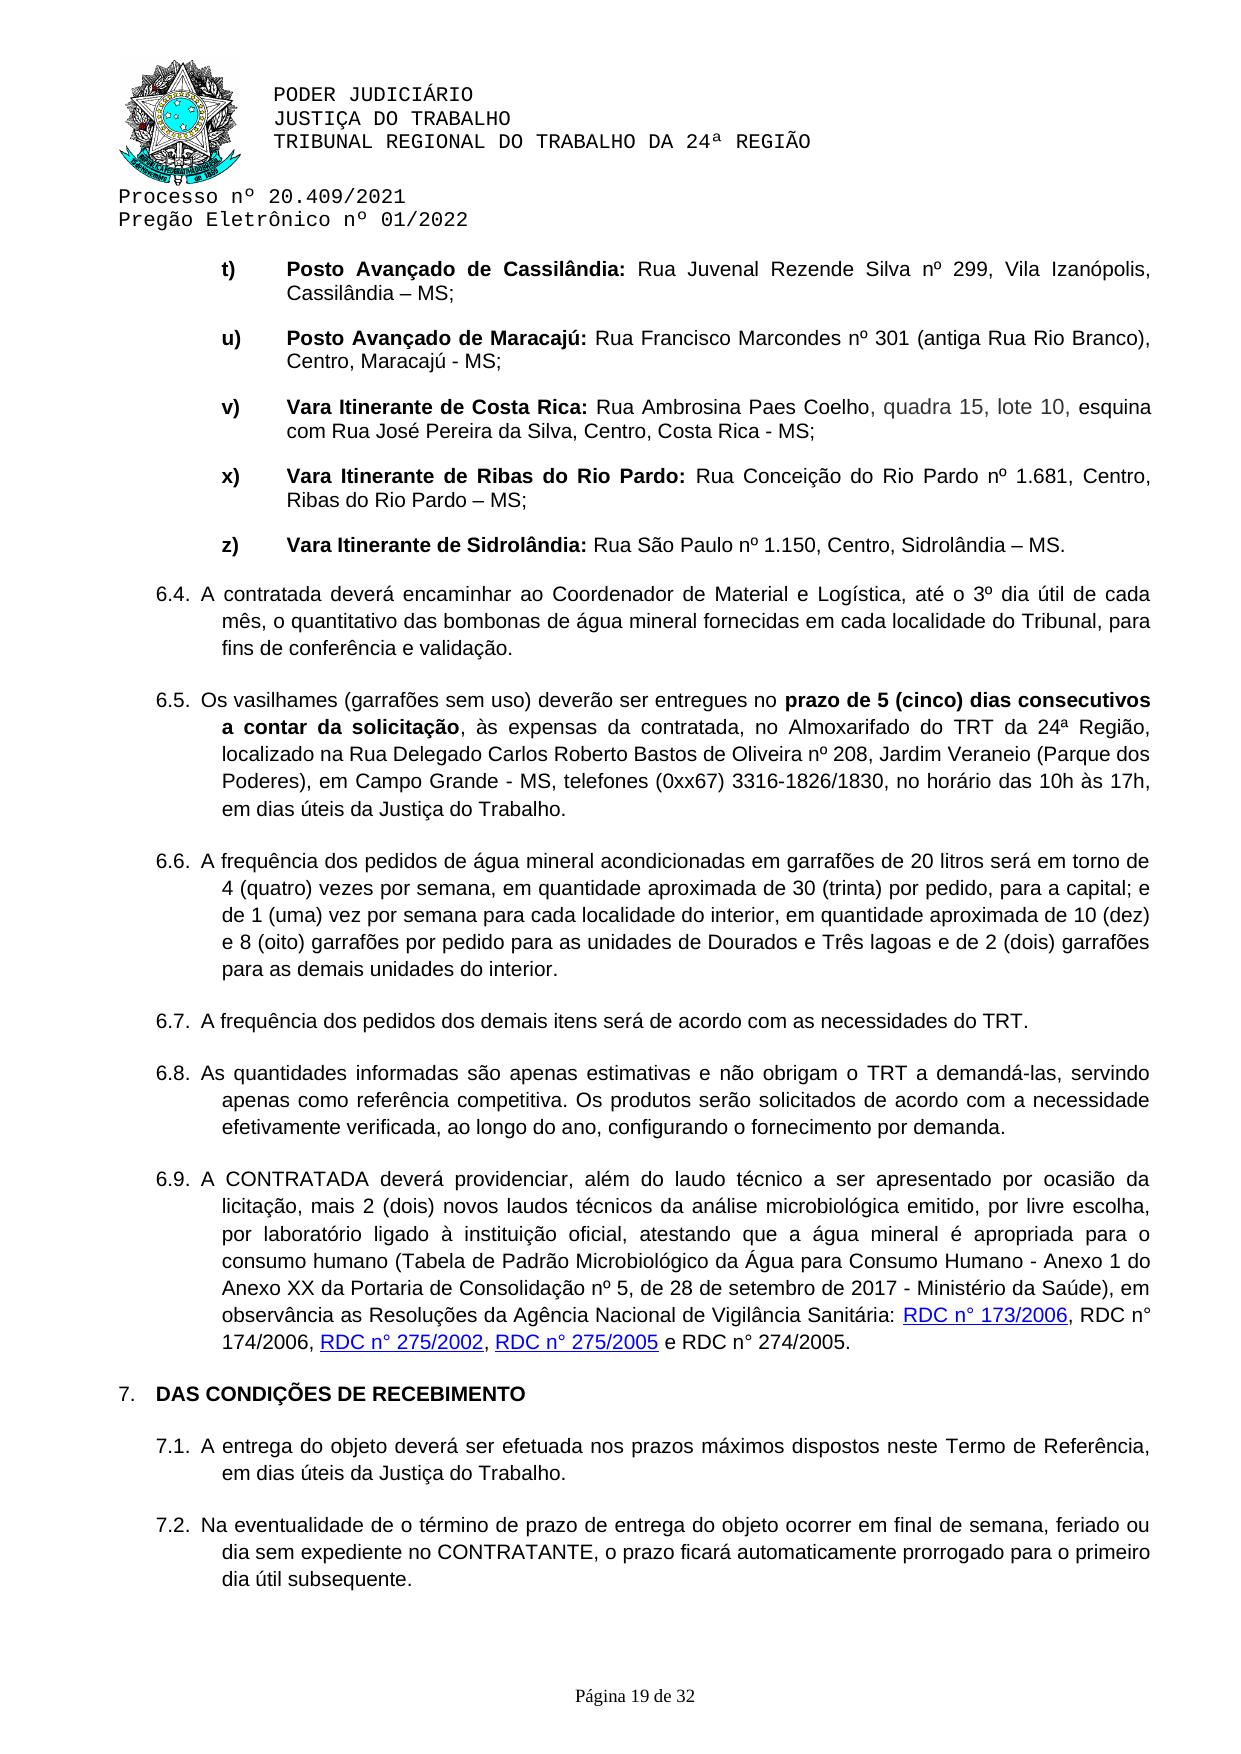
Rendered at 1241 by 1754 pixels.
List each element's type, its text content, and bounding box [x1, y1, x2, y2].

list A entrega do objeto deverá ser efetuada nos prazos máximos dispostos neste Termo de Referência, em dias úteis da Justiça do Trabalho. [156, 1432, 1152, 1486]
text v) Vara Itinerante de Costa Rica: Rua Ambrosina Paes Coelho, quadra 15, lote 10, esquina com Rua José Pereira da Silva, Centro, Costa Rica - MS; [221, 394, 1152, 443]
text t) Posto Avançado de Cassilândia: Rua Juvenal Rezende Silva nº 299, Vila Izanópolis, Cassilândia – MS; [221, 257, 1152, 304]
list Os vasilhames (garrafões sem uso) deverão ser entregues no prazo de 5 (cinco) dias consecutivos a contar da solicitação, às expensas da contratada, no Almoxarifado do TRT da 24ª Região, localizado na Rua Delegado Carlos Roberto Bastos de Oliveira nº 208, Jardim Veraneio (Parque dos Poderes), em Campo Grande - MS, telefones (0xx67) 3316-1826/1830, no horário das 10h às 17h, em dias úteis da Justiça do Trabalho. [156, 686, 1152, 821]
list A contratada deverá encaminhar ao Coordenador de Material e Logística, até o 3º dia útil de cada mês, o quantitativo das bombonas de água mineral fornecidas em cada localidade do Tribunal, para fins de conferência e validação. [156, 580, 1152, 661]
list A CONTRATADA deverá providenciar, além do laudo técnico a ser apresentado por ocasião da licitação, mais 2 (dois) novos laudos técnicos da análise microbiológica emitido, por livre escolha, por laboratório ligado à instituição oficial, atestando que a água mineral é apropriada para o consumo humano (Tabela de Padrão Microbiológico da Água para Consumo Humano - Anexo 1 do Anexo XX da Portaria de Consolidação nº 5, de 28 de setembro de 2017 - Ministério da Saúde), em observância as Resoluções da Agência Nacional de Vigilância Sanitária: RDC n° 173/2006, RDC n° 174/2006, RDC n° 275/2002, RDC n° 275/2005 e RDC n° 274/2005. [156, 1165, 1152, 1355]
list A frequência dos pedidos dos demais itens será de acordo com as necessidades do TRT. [156, 1007, 1152, 1034]
text z) Vara Itinerante de Sidrolândia: Rua São Paulo nº 1.150, Centro, Sidrolândia – MS. [221, 533, 1152, 557]
list Na eventualidade de o término de prazo de entrega do objeto ocorrer em final de semana, feriado ou dia sem expediente no CONTRATANTE, o prazo ficará automaticamente prorrogado para o primeiro dia útil subsequente. [156, 1511, 1152, 1592]
text x) Vara Itinerante de Ribas do Rio Pardo: Rua Conceição do Rio Pardo nº 1.681, Centro, Ribas do Rio Pardo – MS; [221, 464, 1152, 512]
list DAS CONDIÇÕES DE RECEBIMENTO [118, 1380, 1152, 1407]
text u) Posto Avançado de Maracajú: Rua Francisco Marcondes nº 301 (antiga Rua Rio Branco), Centro, Maracajú - MS; [221, 325, 1152, 373]
picture [118, 59, 243, 186]
list As quantidades informadas são apenas estimativas e não obrigam o TRT a demandá-las, servindo apenas como referência competitiva. Os produtos serão solicitados de acordo com a necessidade efetivamente verificada, ao longo do ano, configurando o fornecimento por demanda. [156, 1059, 1152, 1140]
list A frequência dos pedidos de água mineral acondicionadas em garrafões de 20 litros será em torno de 4 (quatro) vezes por semana, em quantidade aproximada de 30 (trinta) por pedido, para a capital; e de 1 (uma) vez por semana para cada localidade do interior, em quantidade aproximada de 10 (dez) e 8 (oito) garrafões por pedido para as unidades de Dourados e Três lagoas e de 2 (dois) garrafões para as demais unidades do interior. [156, 846, 1152, 982]
